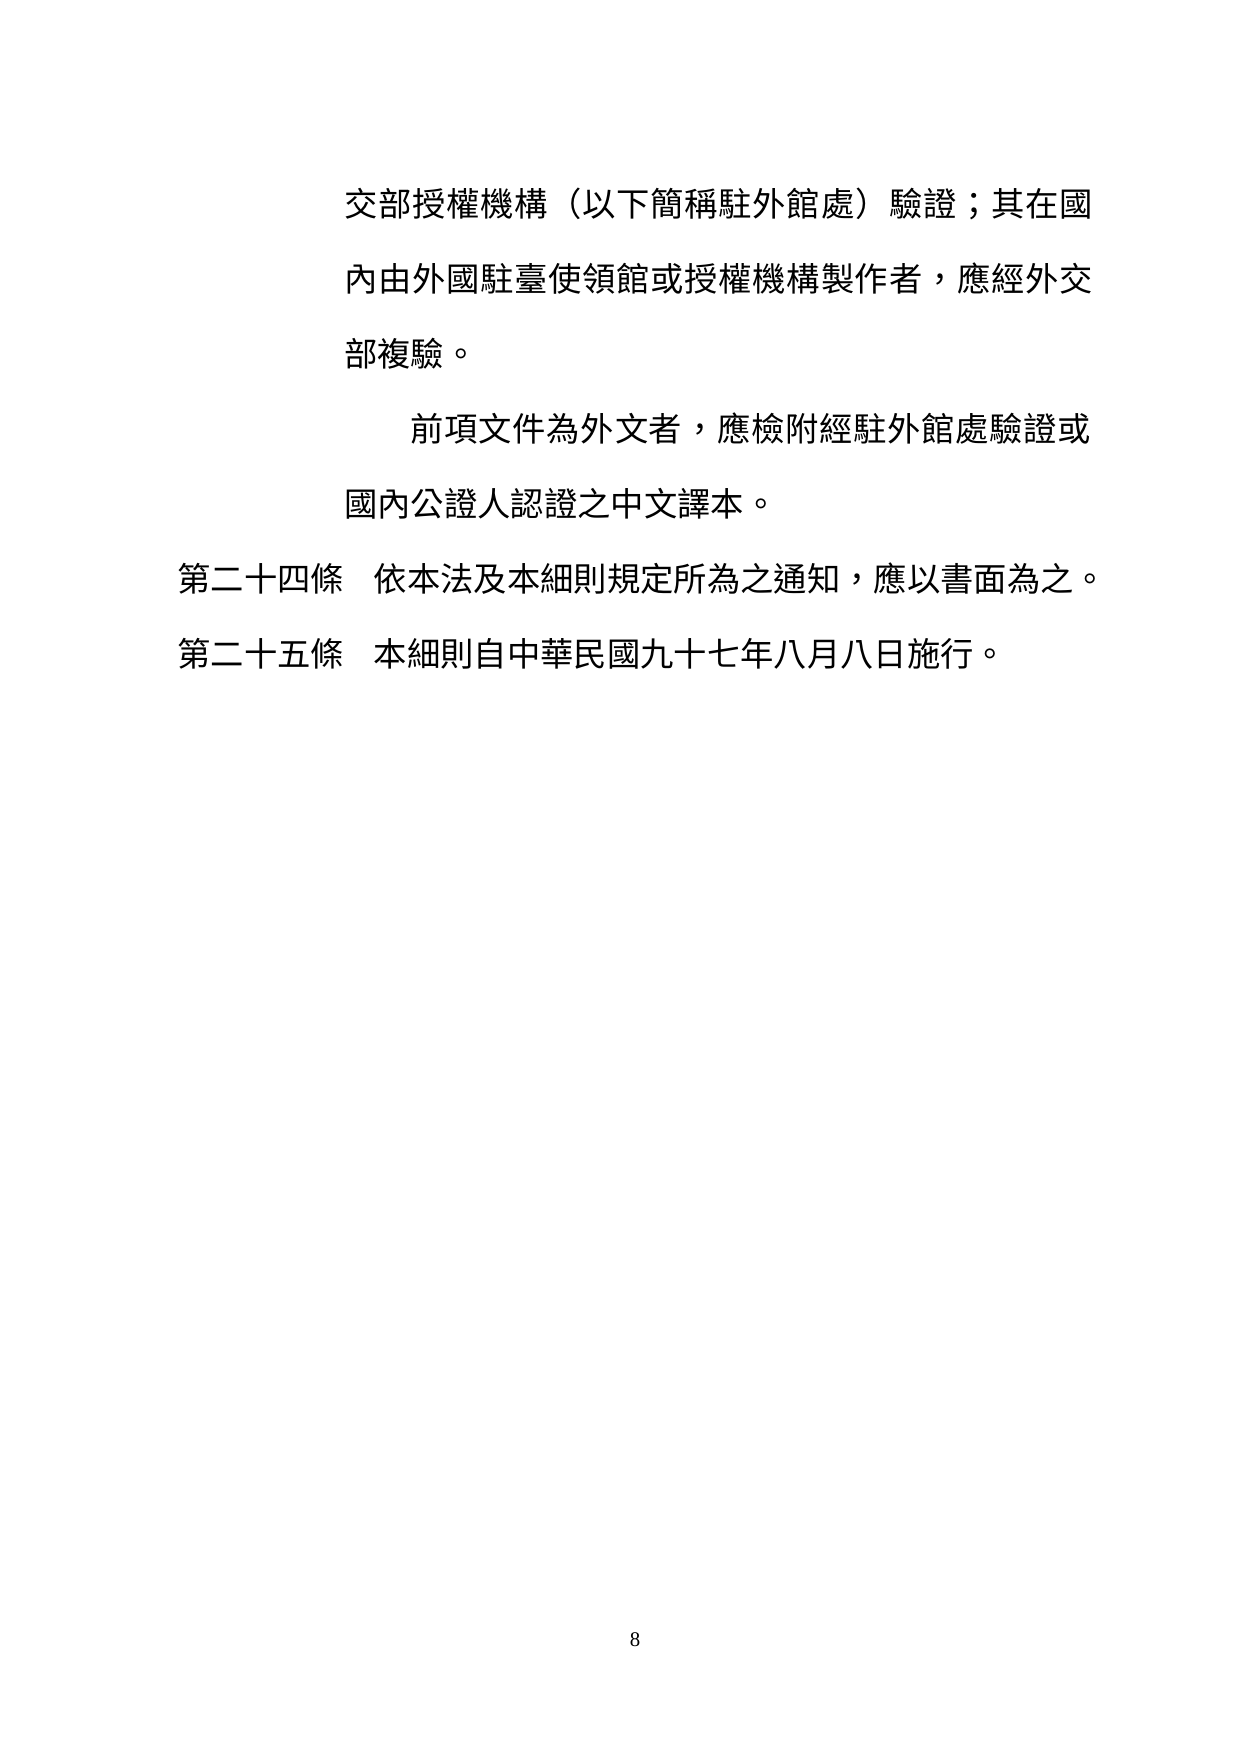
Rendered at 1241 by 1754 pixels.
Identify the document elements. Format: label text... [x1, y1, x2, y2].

text 前項文件為外文者，應檢附經駐外館處驗證或國內公證人認證之中文譯本。 [344, 389, 1092, 539]
text 交部授權機構（以下簡稱駐外館處）驗證；其在國內由外國駐臺使領館或授權機構製作者，應經外交部複驗。 [177, 164, 1092, 389]
text 第二十五條 本細則自中華民國九十七年八月八日施行。 [177, 614, 1092, 689]
text 第二十四條 依本法及本細則規定所為之通知，應以書面為之。 [177, 539, 1092, 614]
